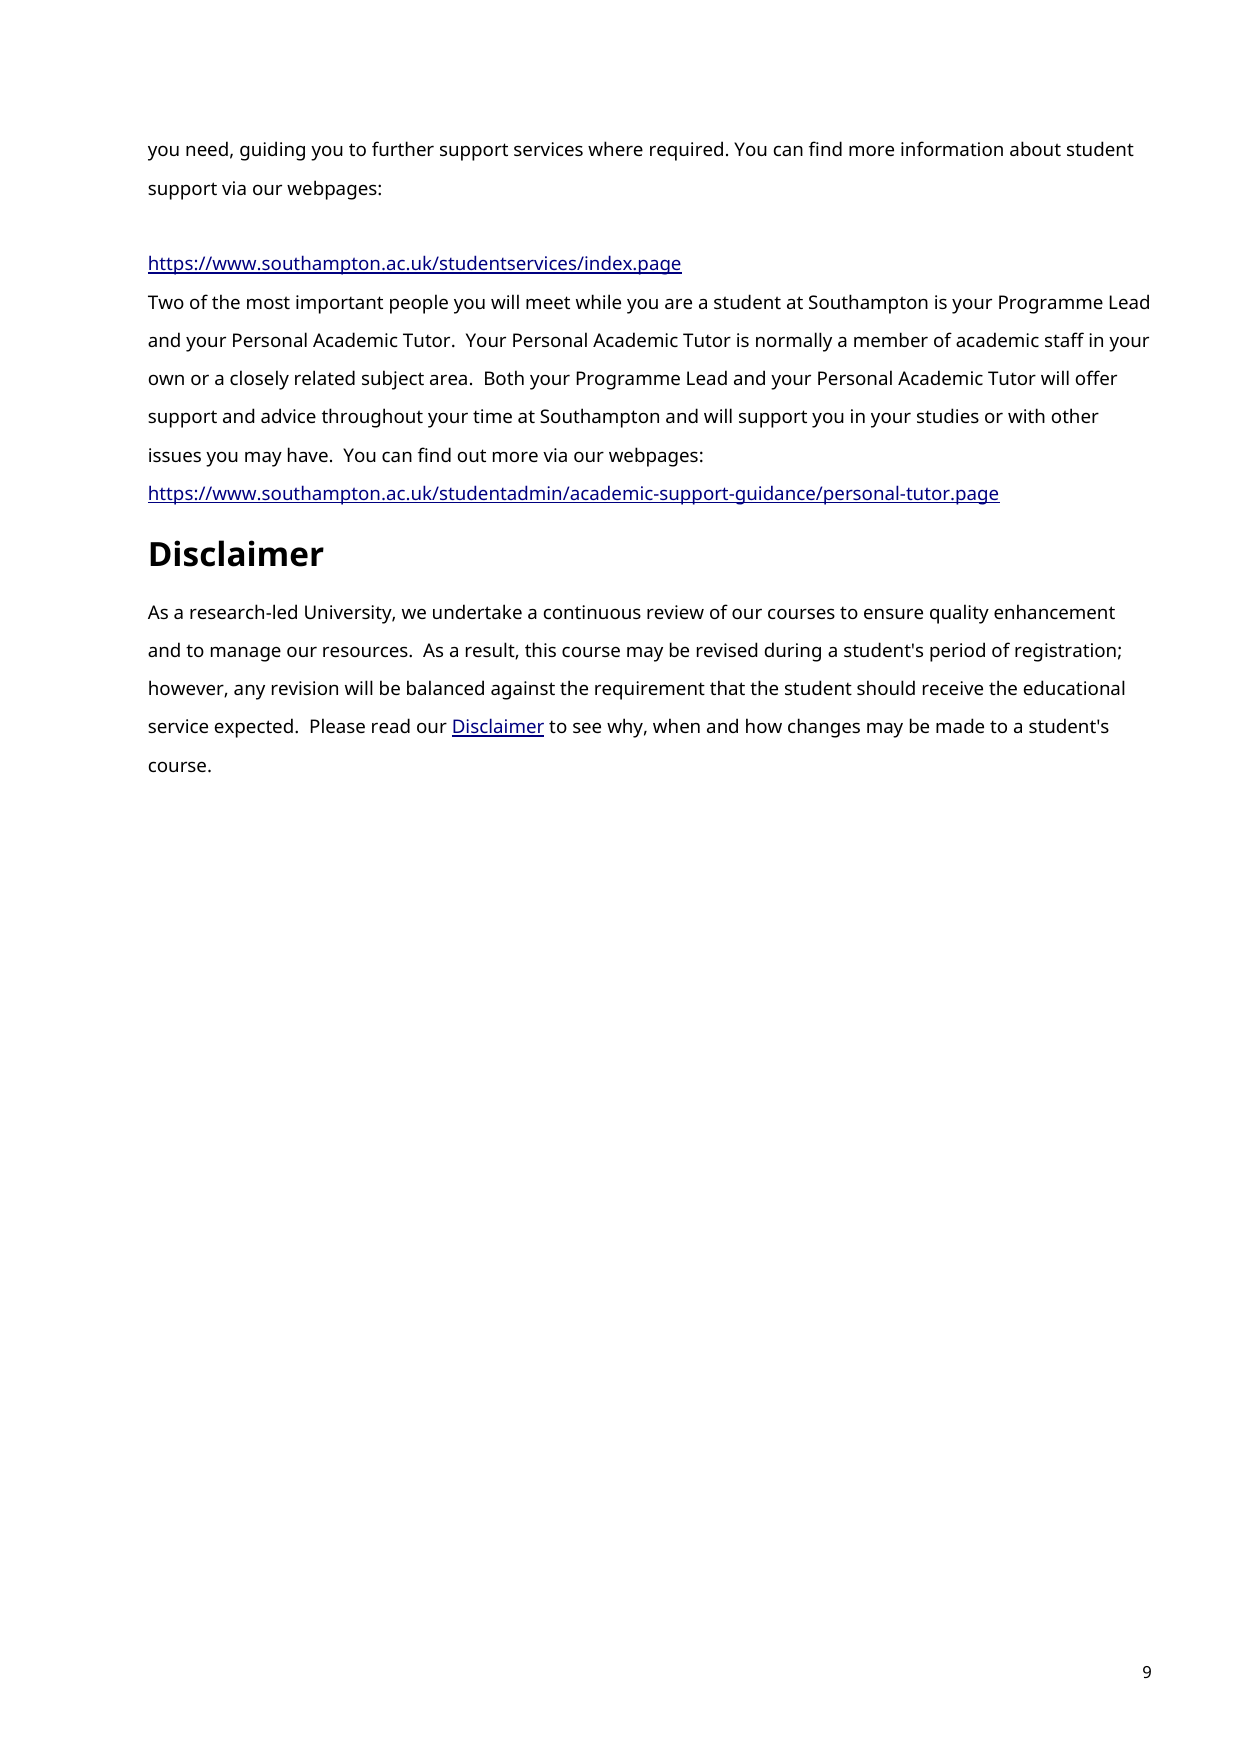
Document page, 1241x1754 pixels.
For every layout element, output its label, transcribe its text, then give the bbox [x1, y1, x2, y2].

text you need, guiding you to further support services where required. You can find more information about student support via our webpages: [148, 137, 1152, 201]
subtitle Disclaimer [148, 531, 1152, 576]
text As a research-led University, we undertake a continuous review of our courses to ensure quality enhancement and to manage our resources. As a result, this course may be revised during a student's period of registration; however, any revision will be balanced against the requirement that the student should receive the educational service expected. Please read our Disclaimer to see why, when and how changes may be made to a student's course. [148, 599, 1152, 777]
text https://www.southampton.ac.uk/studentadmin/academic-support-guidance/personal-tutor.page [148, 480, 1152, 506]
text Two of the most important people you will meet while you are a student at Southampton is your Programme Lead and your Personal Academic Tutor. Your Personal Academic Tutor is normally a member of academic staff in your own or a closely related subject area. Both your Programme Lead and your Personal Academic Tutor will offer support and advice throughout your time at Southampton and will support you in your studies or with other issues you may have. You can find out more via our webpages: [148, 289, 1152, 467]
text https://www.southampton.ac.uk/studentservices/index.page [148, 251, 1152, 276]
